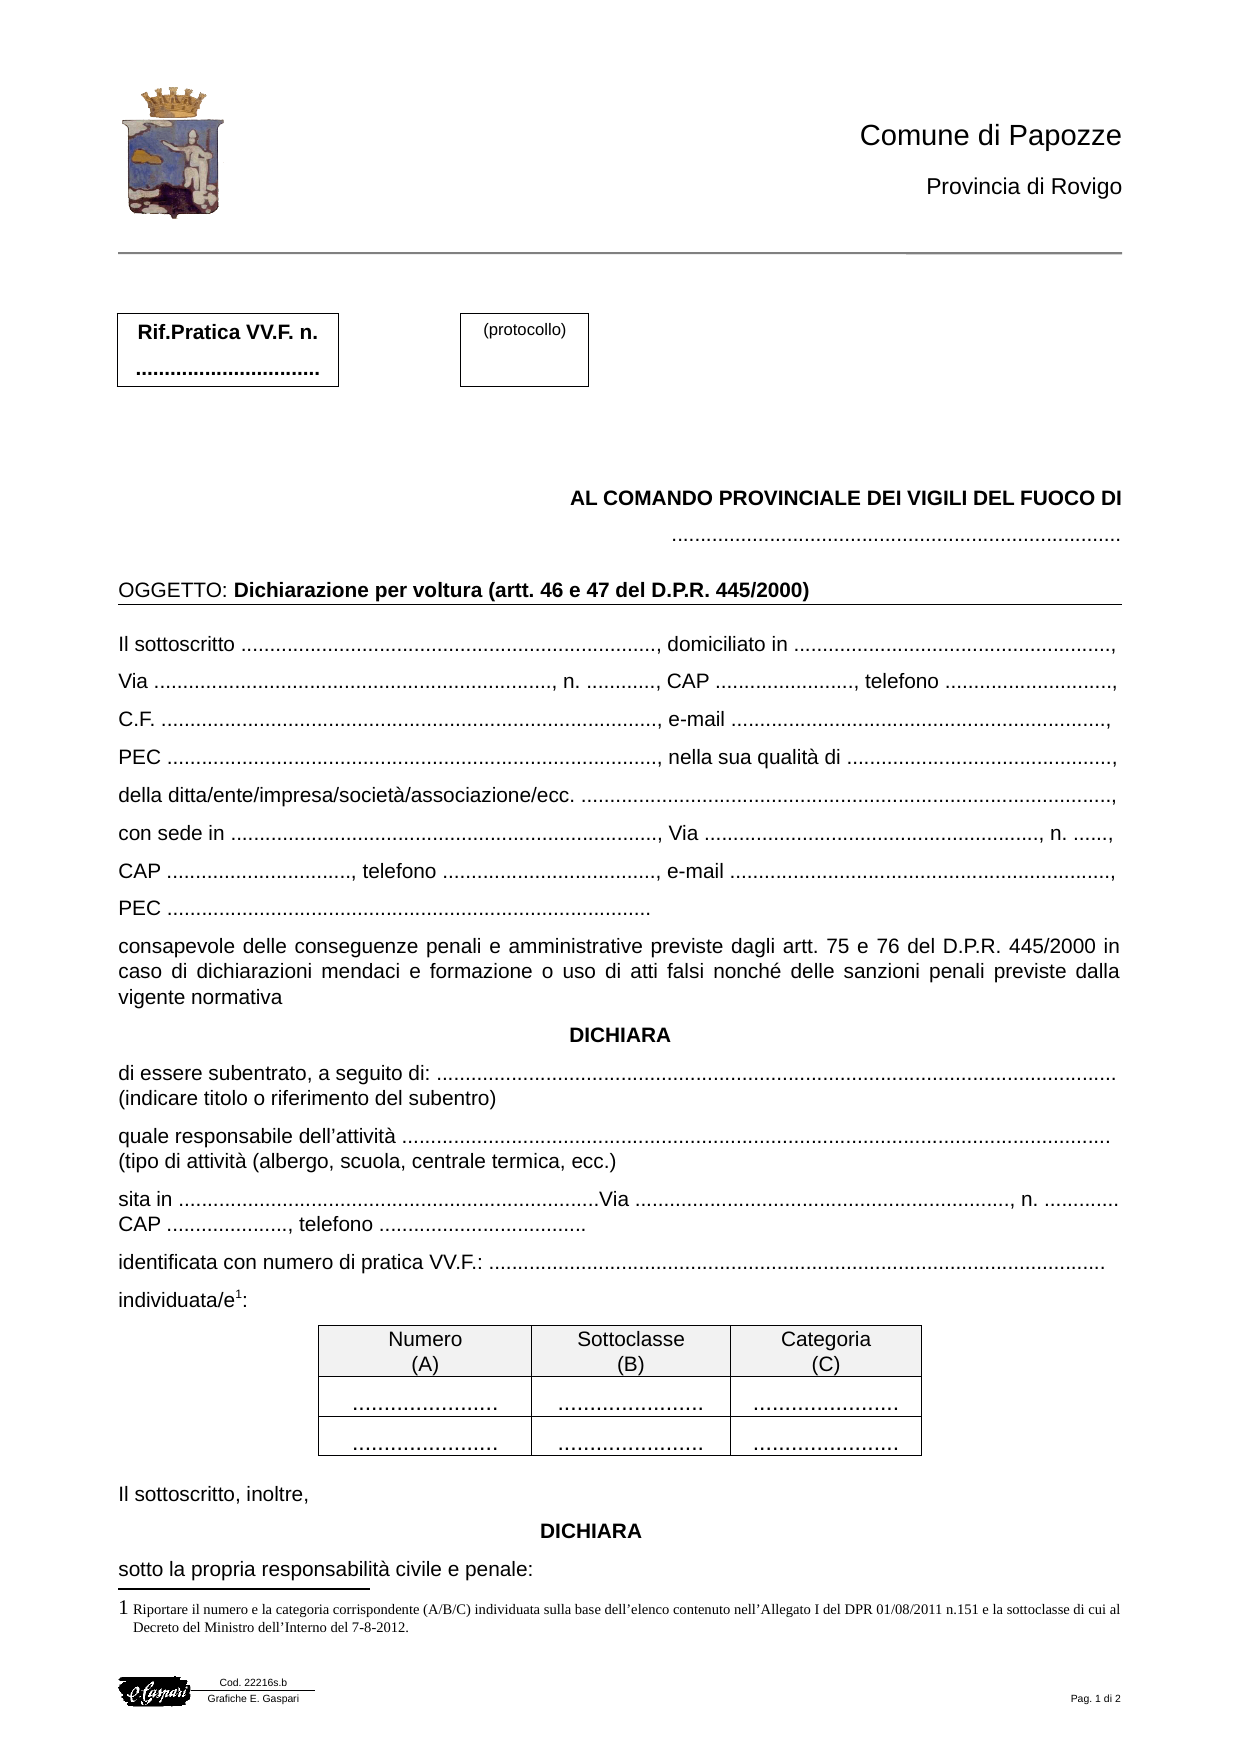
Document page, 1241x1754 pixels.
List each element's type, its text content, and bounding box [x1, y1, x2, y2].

table_header Categoria (C) [731, 1326, 921, 1376]
table_cell ....................... [532, 1417, 730, 1455]
text di essere subentrato, a seguito di: ...................................................................................................................... (indicare titolo o riferimento del subentro) [118, 1060, 1122, 1109]
table_header [339, 313, 460, 386]
text OGGETTO: Dichiarazione per voltura (artt. 46 e 47 del D.P.R. 445/2000) [118, 578, 1122, 604]
table_header Rif.Pratica VV.F. n. ................................ [118, 314, 338, 386]
text Il sottoscritto, inoltre, [118, 1481, 1063, 1505]
table_cell ....................... [319, 1377, 531, 1416]
text Il sottoscritto ........................................................................, domiciliato in ......................................................., [118, 632, 1122, 656]
text quale responsabile dell’attività ........................................................................................................................... (tipo di attività (albergo, scuola, centrale termica, ecc.) [118, 1123, 1122, 1173]
text individuata/e: [118, 1287, 1122, 1311]
text .............................................................................. [118, 522, 1122, 546]
text DICHIARA [118, 1519, 1064, 1543]
text PEC .................................................................................... [118, 896, 1122, 920]
text sotto la propria responsabilità civile e penale: [118, 1557, 1107, 1581]
text sita in .........................................................................Via ................................................................., n. ............. CAP ....................., telefono .................................... [118, 1187, 1122, 1236]
text con sede in .........................................................................., Via .........................................................., n. ......, [118, 821, 1122, 844]
text CAP ................................, telefono ....................................., e-mail .................................................................., [118, 858, 1122, 882]
text della ditta/ente/impresa/società/associazione/ecc. ............................................................................................, [118, 783, 1122, 807]
text consapevole delle conseguenze penali e amministrative previste dagli artt. 75 e 76 del D.P.R. 445/2000 in caso di dichiarazioni mendaci e formazione o uso di atti falsi nonché delle sanzioni penali previste dalla vigente normativa [118, 934, 1122, 1009]
text AL COMANDO PROVINCIALE DEI VIGILI DEL FUOCO DI [118, 486, 1122, 509]
table_cell ....................... [319, 1417, 531, 1455]
table_cell ....................... [731, 1377, 921, 1416]
text C.F. ......................................................................................, e-mail ................................................................., [118, 707, 1122, 731]
table_cell ....................... [532, 1377, 730, 1416]
text Comune di Papozze [224, 118, 1122, 152]
text Riportare il numero e la categoria corrispondente (A/B/C) individuata sulla base dell’elenco contenuto nell’Allegato I del DPR 01/08/2011 n.151 e la sottoclasse di cui al Decreto del Ministro dell’Interno del 7-8-2012. [118, 1595, 1122, 1636]
text DICHIARA [118, 1022, 1122, 1046]
table_header Sottoclasse (B) [532, 1326, 730, 1376]
text PEC ....................................................................................., nella sua qualità di .............................................., [118, 745, 1122, 769]
text Via ....................................................................., n. ............, CAP ........................, telefono ............................., [118, 669, 1122, 693]
table_header Numero (A) [319, 1326, 531, 1376]
table_header (protocollo) [461, 314, 588, 386]
text identificata con numero di pratica VV.F.: ........................................................................................................... [118, 1250, 1122, 1274]
picture [117, 1675, 191, 1707]
picture [122, 87, 224, 219]
text Provincia di Rovigo [224, 173, 1122, 200]
table_cell ....................... [731, 1417, 921, 1455]
